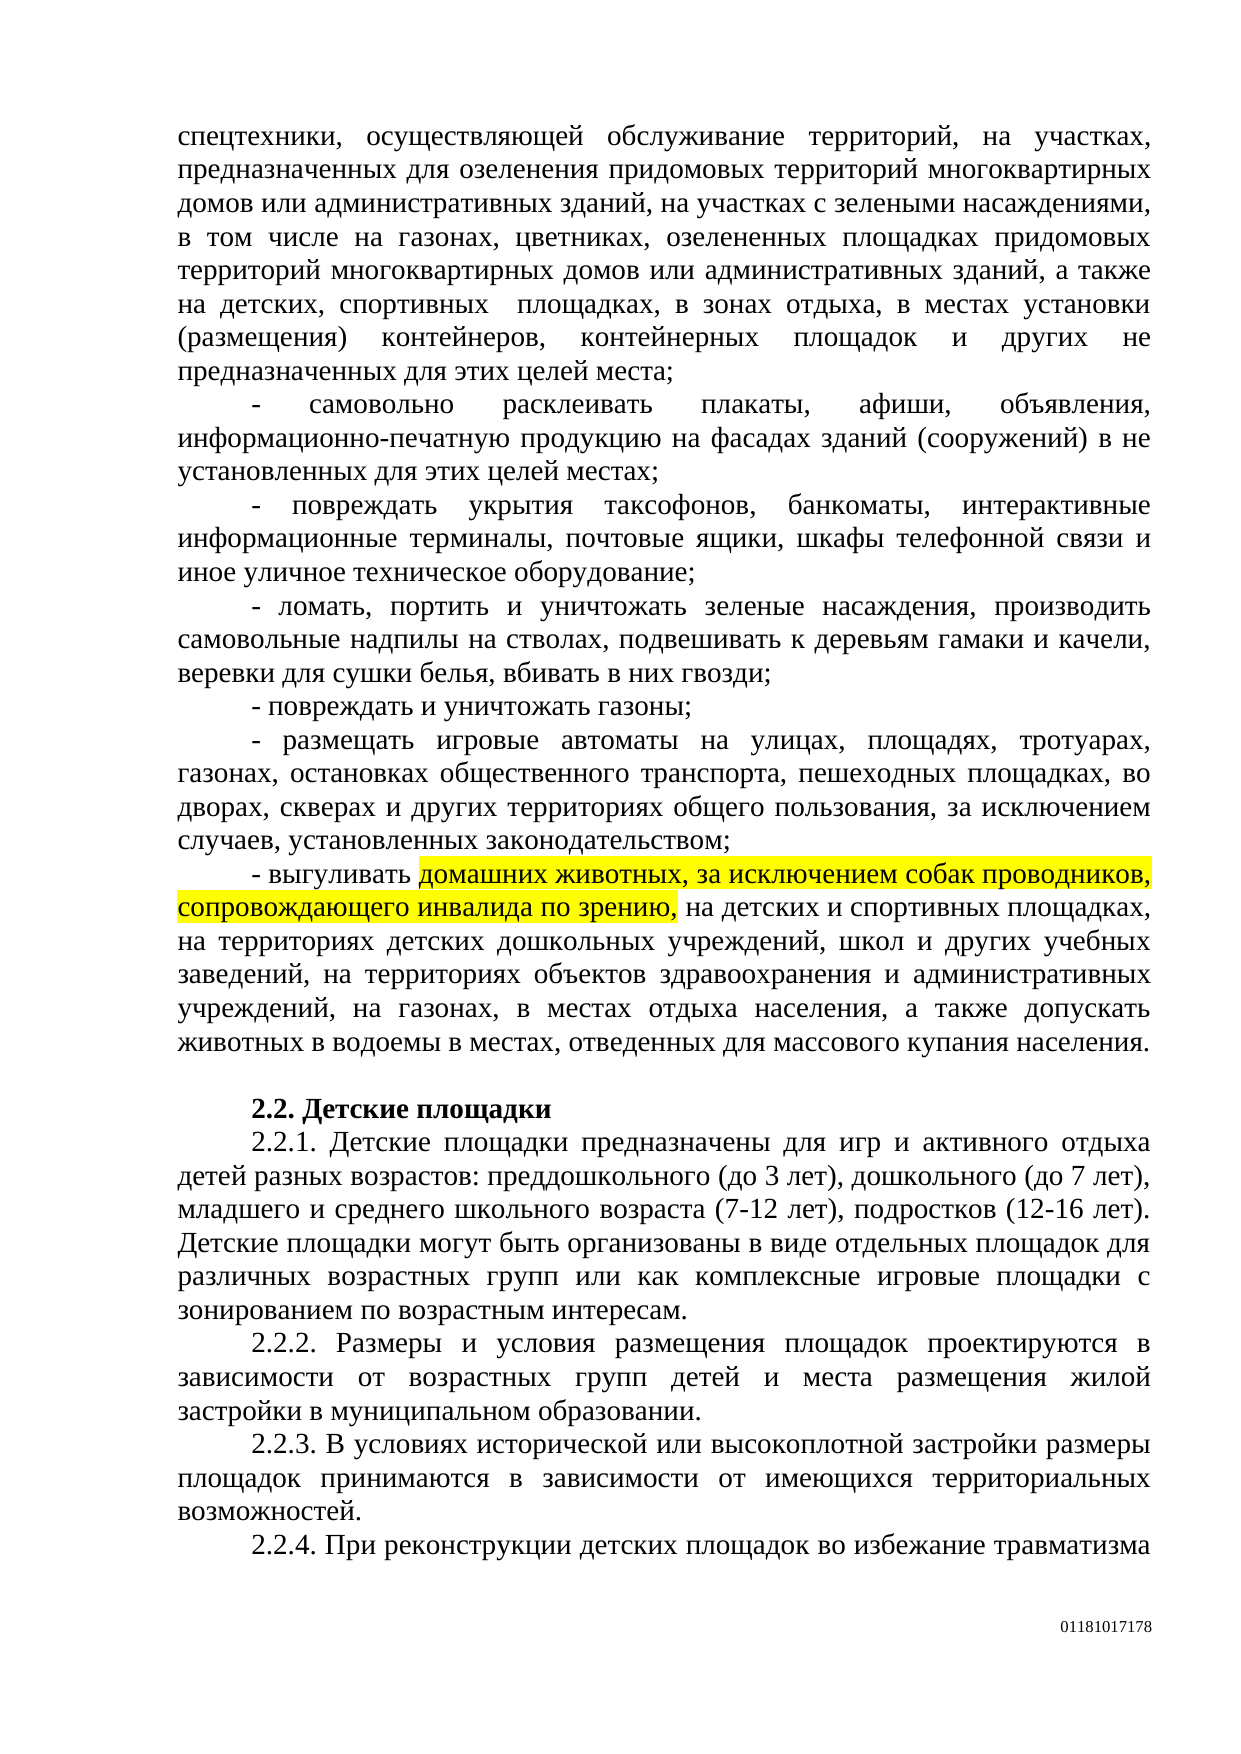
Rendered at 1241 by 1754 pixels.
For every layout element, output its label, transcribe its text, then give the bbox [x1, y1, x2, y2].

text - размещать игровые автоматы на улицах, площадях, тротуарах, газонах, остановках общественного транспорта, пешеходных площадках, во дворах, скверах и других территориях общего пользования, за исключением случаев, установленных законодательством; [177, 722, 1152, 856]
text - повреждать укрытия таксофонов, банкоматы, интерактивные информационные терминалы, почтовые ящики, шкафы телефонной связи и иное уличное техническое оборудование; [177, 487, 1152, 588]
text 2.2. Детские площадки [177, 1091, 1152, 1124]
text 2.2.3. В условиях исторической или высокоплотной застройки размеры площадок принимаются в зависимости от имеющихся территориальных возможностей. [177, 1426, 1152, 1527]
text - повреждать и уничтожать газоны; [177, 688, 1152, 722]
text 2.2.1. Детские площадки предназначены для игр и активного отдыха детей разных возрастов: преддошкольного (до 3 лет), дошкольного (до 7 лет), младшего и среднего школьного возраста (7-12 лет), подростков (12-16 лет). Детские площадки могут быть организованы в виде отдельных площадок для различных возрастных групп или как комплексные игровые площадки с зонированием по возрастным интересам. [177, 1124, 1152, 1326]
text - выгуливать домашних животных, за исключением собак проводников, сопровождающего инвалида по зрению, на детских и спортивных площадках, на территориях детских дошкольных учреждений, школ и других учебных заведений, на территориях объектов здравоохранения и административных учреждений, на газонах, в местах отдыха населения, а также допускать животных в водоемы в местах, отведенных для массового купания населения. [177, 856, 1152, 1057]
text - ломать, портить и уничтожать зеленые насаждения, производить самовольные надпилы на стволах, подвешивать к деревьям гамаки и качели, веревки для сушки белья, вбивать в них гвозди; [177, 588, 1152, 688]
text 2.2.4. При реконструкции детских площадок во избежание травматизма [177, 1527, 1152, 1560]
text 2.2.2. Размеры и условия размещения площадок проектируются в зависимости от возрастных групп детей и места размещения жилой застройки в муниципальном образовании. [177, 1326, 1152, 1426]
text спецтехники, осуществляющей обслуживание территорий, на участках, предназначенных для озеленения придомовых территорий многоквартирных домов или административных зданий, на участках с зелеными насаждениями, в том числе на газонах, цветниках, озелененных площадках придомовых территорий многоквартирных домов или административных зданий, а также на детских, спортивных площадках, в зонах отдыха, в местах установки (размещения) контейнеров, контейнерных площадок и других не предназначенных для этих целей места; [177, 118, 1152, 386]
text - самовольно расклеивать плакаты, афиши, объявления, информационно-печатную продукцию на фасадах зданий (сооружений) в не установленных для этих целей местах; [177, 386, 1152, 487]
